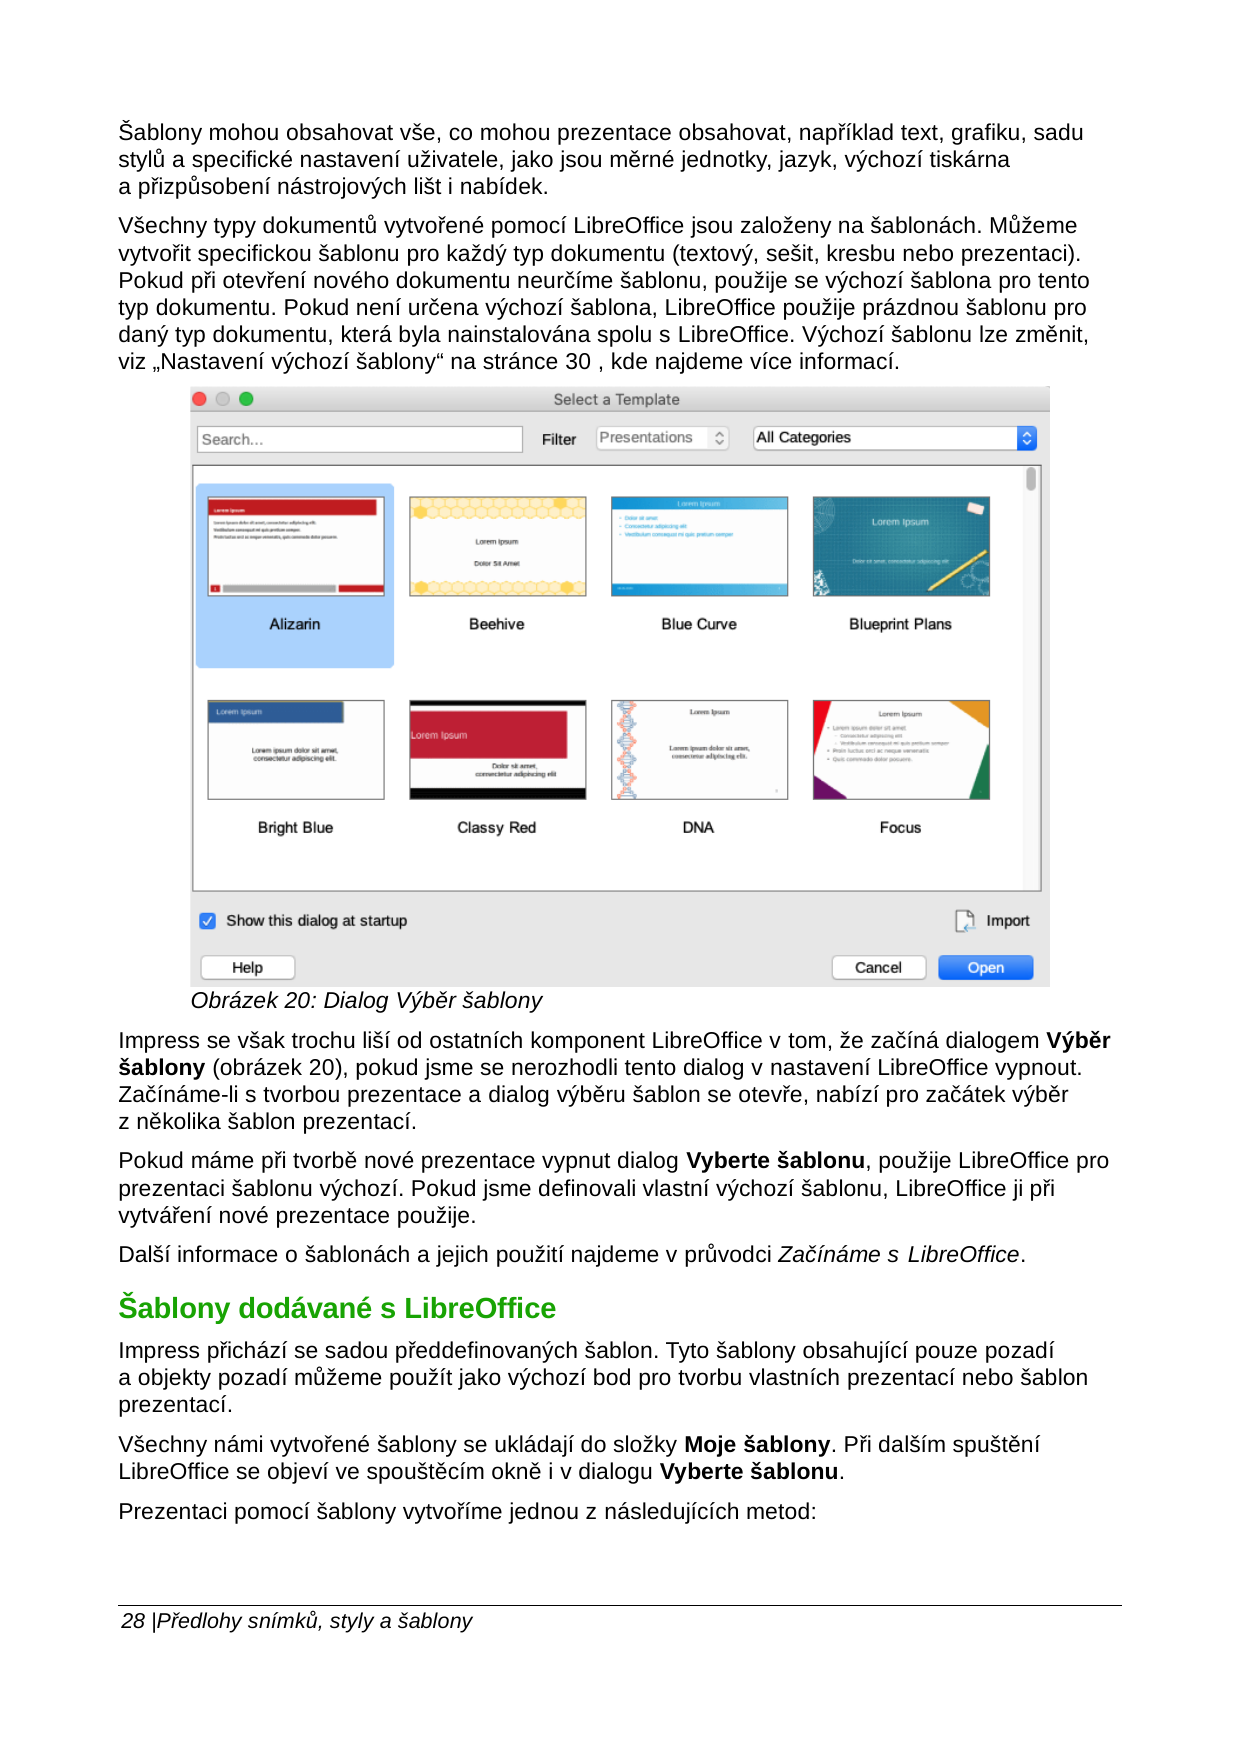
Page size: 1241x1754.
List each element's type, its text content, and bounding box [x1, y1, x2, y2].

picture [190, 386, 1050, 987]
text Obrázek 20: Dialog Výběr šablony [190, 987, 1050, 1014]
subtitle Šablony dodávané s LibreOffice [118, 1291, 1122, 1325]
text Impress přichází se sadou předdefinovaných šablon. Tyto šablony obsahující pouze pozadí a objekty pozadí můžeme použít jako výchozí bod pro tvorbu vlastních prezentací nebo šablon prezentací. [118, 1337, 1122, 1418]
text Všechny námi vytvořené šablony se ukládají do složky Moje šablony. Při dalším spuštění LibreOffice se objeví ve spouštěcím okně i v dialogu Vyberte šablonu. [118, 1430, 1122, 1484]
text Prezentaci pomocí šablony vytvoříme jednou z následujících metod: [118, 1497, 1122, 1524]
text Další informace o šablonách a jejich použití najdeme v průvodci Začínáme s LibreOffice. [118, 1241, 1122, 1268]
text Šablony mohou obsahovat vše, co mohou prezentace obsahovat, například text, grafiku, sadu stylů a specifické nastavení uživatele, jako jsou měrné jednotky, jazyk, výchozí tiskárna a přizpůsobení nástrojových lišt i nabídek. [118, 118, 1122, 199]
text Všechny typy dokumentů vytvořené pomocí LibreOffice jsou založeny na šablonách. Můžeme vytvořit specifickou šablonu pro každý typ dokumentu (textový, sešit, kresbu nebo prezentaci). Pokud při otevření nového dokumentu neurčíme šablonu, použije se výchozí šablona pro tento typ dokumentu. Pokud není určena výchozí šablona, LibreOffice použije prázdnou šablonu pro daný typ dokumentu, která byla nainstalována spolu s LibreOffice. Výchozí šablonu lze změnit, viz „Nastavení výchozí šablony“ na stránce 29 , kde najdeme více informací. [118, 212, 1122, 374]
text Pokud máme při tvorbě nové prezentace vypnut dialog Vyberte šablonu, použije LibreOffice pro prezentaci šablonu výchozí. Pokud jsme definovali vlastní výchozí šablonu, LibreOffice ji při vytváření nové prezentace použije. [118, 1147, 1122, 1228]
text Impress se však trochu liší od ostatních komponent LibreOffice v tom, že začíná dialogem Výběr šablony (obrázek 20), pokud jsme se nerozhodli tento dialog v nastavení LibreOffice vypnout. Začínáme-li s tvorbou prezentace a dialog výběru šablon se otevře, nabízí pro začátek výběr z několika šablon prezentací. [118, 1026, 1122, 1134]
